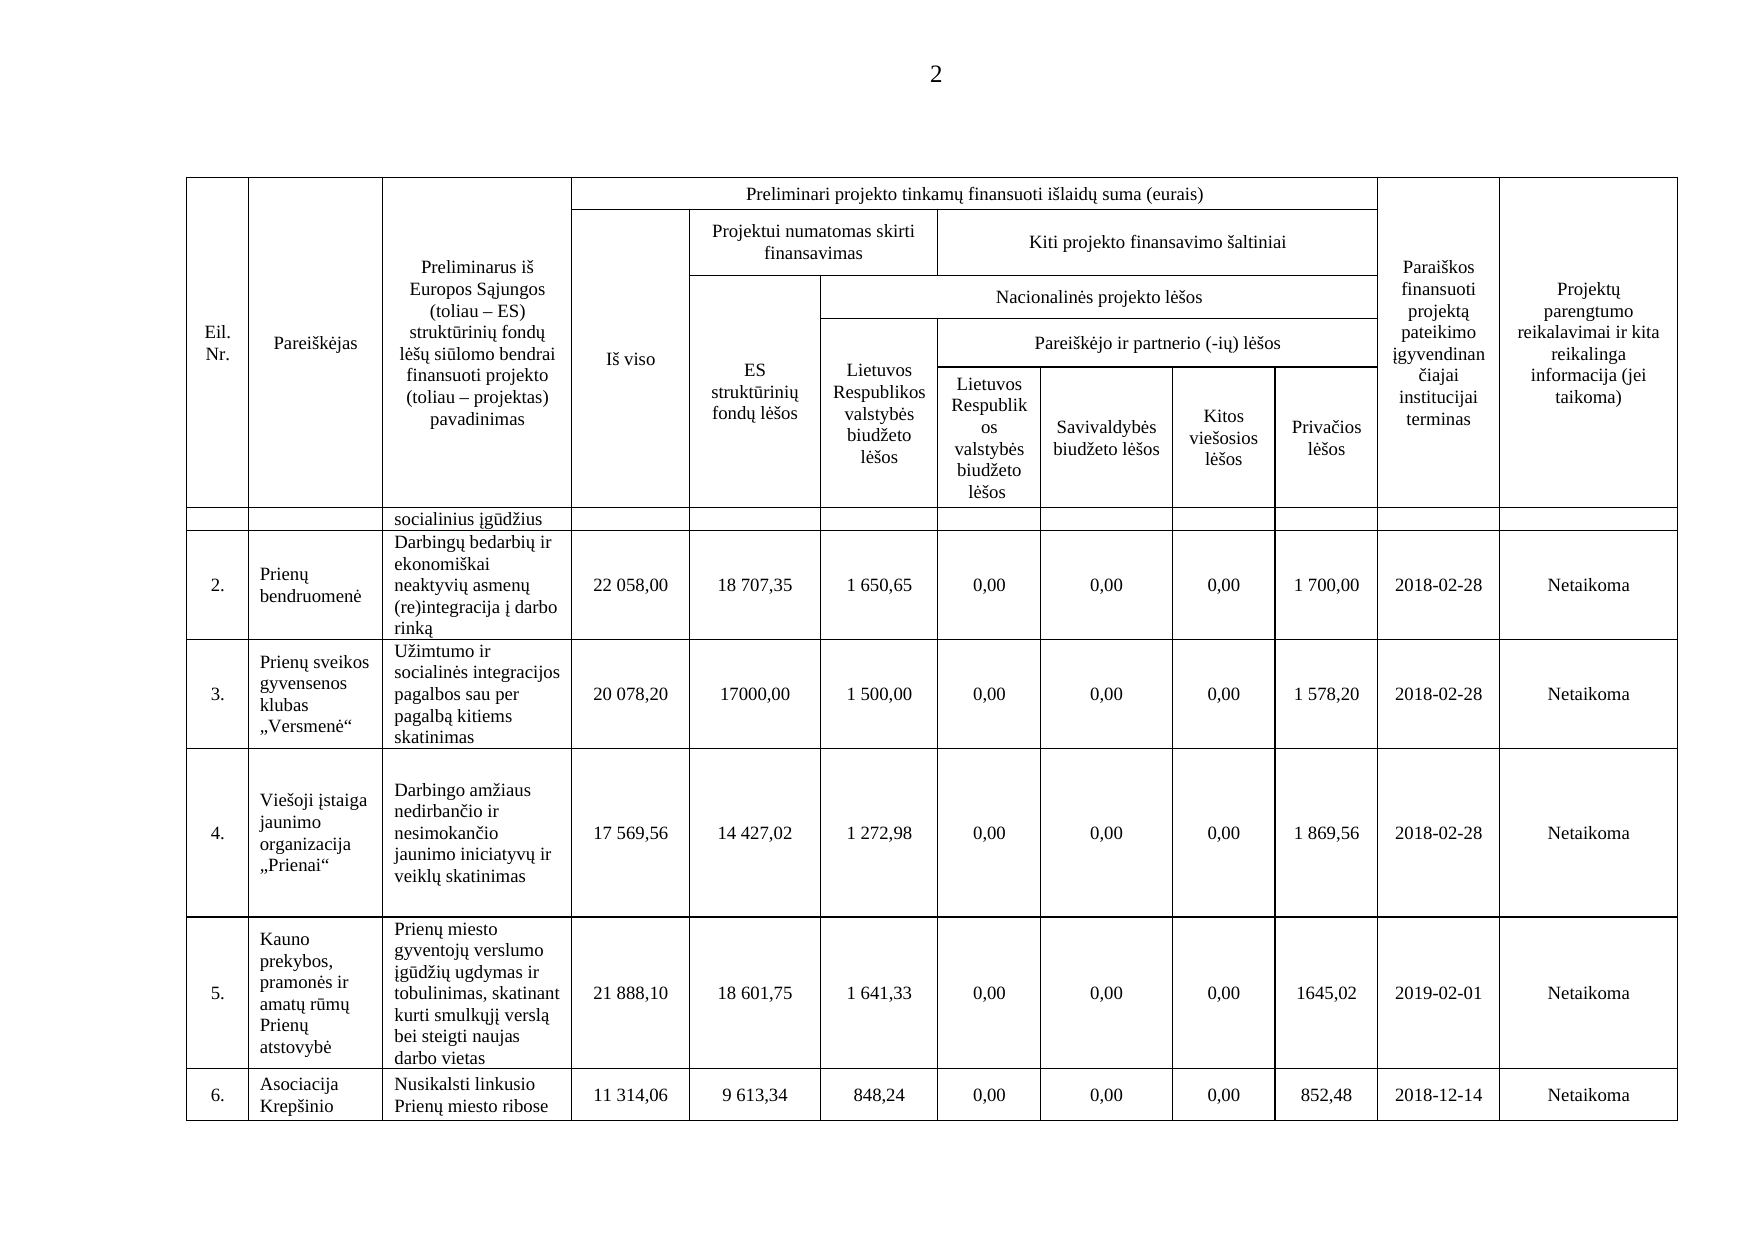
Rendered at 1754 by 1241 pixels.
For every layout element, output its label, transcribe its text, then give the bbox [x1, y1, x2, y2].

table_cell 2. [187, 531, 248, 639]
table_cell 17 569,56 [572, 749, 689, 916]
table_cell 848,24 [821, 1069, 937, 1120]
table_header Eil. Nr. [187, 178, 248, 507]
table_cell 0,00 [1041, 749, 1172, 916]
table_cell 1 650,65 [821, 531, 937, 639]
table_cell Kauno prekybos, pramonės ir amatų rūmų Prienų atstovybė [249, 918, 382, 1068]
table_cell 17000,00 [690, 640, 820, 748]
table_cell [1678, 507, 1683, 530]
table_cell 18 707,35 [690, 531, 820, 639]
table_cell 0,00 [938, 531, 1040, 639]
table_cell [1276, 508, 1377, 530]
table_cell [1678, 366, 1683, 507]
table_cell 1 641,33 [821, 918, 937, 1068]
table_cell [1173, 508, 1274, 530]
table_cell 20 078,20 [572, 640, 689, 748]
table_cell Darbingo amžiaus nedirbančio ir nesimokančio jaunimo iniciatyvų ir veiklų skatinimas [383, 749, 571, 916]
table_cell Iš viso [572, 210, 689, 507]
table_cell Nacionalinės projekto lėšos [821, 276, 1377, 318]
table_cell 14 427,02 [690, 749, 820, 916]
table_cell 0,00 [1041, 1069, 1172, 1120]
table_cell 1 272,98 [821, 749, 937, 916]
table_cell 0,00 [938, 640, 1040, 748]
table_cell [249, 508, 382, 530]
table_cell Netaikoma [1500, 531, 1677, 639]
table_cell Netaikoma [1500, 1069, 1677, 1120]
table_header Preliminarus iš Europos Sąjungos (toliau – ES) struktūrinių fondų lėšų siūlomo bendrai finansuoti projekto (toliau – projektas) pavadinimas [383, 178, 571, 507]
table_cell [572, 508, 689, 530]
table_cell Darbingų bedarbių ir ekonomiškai neaktyvių asmenų (re)integracija į darbo rinką [383, 531, 571, 639]
table_cell Netaikoma [1500, 918, 1677, 1068]
table_cell 2018-02-28 [1378, 640, 1499, 748]
table_cell 11 314,06 [572, 1069, 689, 1120]
table_cell Nusikalsti linkusio Prienų miesto ribose [383, 1069, 571, 1120]
table_cell [938, 508, 1040, 530]
table_cell [1678, 318, 1683, 366]
table_cell 1 869,56 [1276, 749, 1377, 916]
table_cell 1 700,00 [1276, 531, 1377, 639]
table_header Pareiškėjas [249, 178, 382, 507]
table_cell Prienų bendruomenė [249, 531, 382, 639]
table_cell Kiti projekto finansavimo šaltiniai [938, 210, 1377, 274]
table_cell 0,00 [938, 1069, 1040, 1120]
table_cell 21 888,10 [572, 918, 689, 1068]
table_cell 0,00 [1041, 531, 1172, 639]
table_cell 9 613,34 [690, 1069, 820, 1120]
table_cell 2018-02-28 [1378, 531, 1499, 639]
table_cell socialinius įgūdžius [383, 508, 571, 530]
table_header Preliminari projekto tinkamų finansuoti išlaidų suma (eurais) [572, 178, 1377, 208]
table_cell Netaikoma [1500, 640, 1677, 748]
table_cell 0,00 [1173, 749, 1274, 916]
table_cell [1678, 530, 1683, 639]
table_cell ES struktūrinių fondų lėšos [690, 276, 820, 507]
table_cell [1041, 508, 1172, 530]
table_cell 1 578,20 [1276, 640, 1377, 748]
table_cell Lietuvos Respublikos valstybės biudžeto lėšos [938, 368, 1040, 507]
table_cell Projektui numatomas skirti finansavimas [690, 210, 937, 274]
table_cell 5. [187, 918, 248, 1068]
table_cell 0,00 [1173, 640, 1274, 748]
table_cell 1 500,00 [821, 640, 937, 748]
table_cell [1678, 916, 1683, 1068]
table_cell 0,00 [1041, 640, 1172, 748]
table_cell 3. [187, 640, 248, 748]
table_cell Prienų sveikos gyvensenos klubas „Versmenė“ [249, 640, 382, 748]
table_cell 1645,02 [1276, 918, 1377, 1068]
table_cell 2019-02-01 [1378, 918, 1499, 1068]
table_cell Privačios lėšos [1276, 368, 1377, 507]
table_cell [1500, 508, 1677, 530]
table_header Projektų parengtumo reikalavimai ir kita reikalinga informacija (jei taikoma) [1500, 178, 1677, 507]
table_cell Netaikoma [1500, 749, 1677, 916]
table_cell 6. [187, 1069, 248, 1120]
table_header Paraiškos finansuoti projektą pateikimo įgyvendinančiajai institucijai terminas [1378, 178, 1499, 507]
table_cell Lietuvos Respublikos valstybės biudžeto lėšos [821, 319, 937, 507]
table_cell Užimtumo ir socialinės integracijos pagalbos sau per pagalbą kitiems skatinimas [383, 640, 571, 748]
table_header [1678, 177, 1683, 208]
table_cell 0,00 [1173, 531, 1274, 639]
table_cell Prienų miesto gyventojų verslumo įgūdžių ugdymas ir tobulinimas, skatinant kurti smulkųjį verslą bei steigti naujas darbo vietas [383, 918, 571, 1068]
table_cell 2018-02-28 [1378, 749, 1499, 916]
table_cell 0,00 [1041, 918, 1172, 1068]
table_cell [821, 508, 937, 530]
table_cell [187, 508, 248, 530]
table_cell 22 058,00 [572, 531, 689, 639]
table_cell Viešoji įstaiga jaunimo organizacija „Prienai“ [249, 749, 382, 916]
table_cell Asociacija Krepšinio [249, 1069, 382, 1120]
table_cell 0,00 [1173, 1069, 1274, 1120]
table_cell Kitos viešosios lėšos [1173, 368, 1274, 507]
table_cell [1678, 275, 1683, 318]
table_cell [690, 508, 820, 530]
table_cell Savivaldybės biudžeto lėšos [1041, 368, 1172, 507]
table_cell [1378, 508, 1499, 530]
table_cell [1678, 1068, 1683, 1120]
table_cell Pareiškėjo ir partnerio (-ių) lėšos [938, 319, 1377, 366]
table_cell 852,48 [1276, 1069, 1377, 1120]
table_cell 18 601,75 [690, 918, 820, 1068]
table_cell [1678, 639, 1683, 748]
table_cell 0,00 [1173, 918, 1274, 1068]
table_cell 0,00 [938, 918, 1040, 1068]
table_cell [1678, 209, 1683, 274]
table_cell 0,00 [938, 749, 1040, 916]
table_cell [1678, 748, 1683, 916]
table_cell 4. [187, 749, 248, 916]
table_cell 2018-12-14 [1378, 1069, 1499, 1120]
